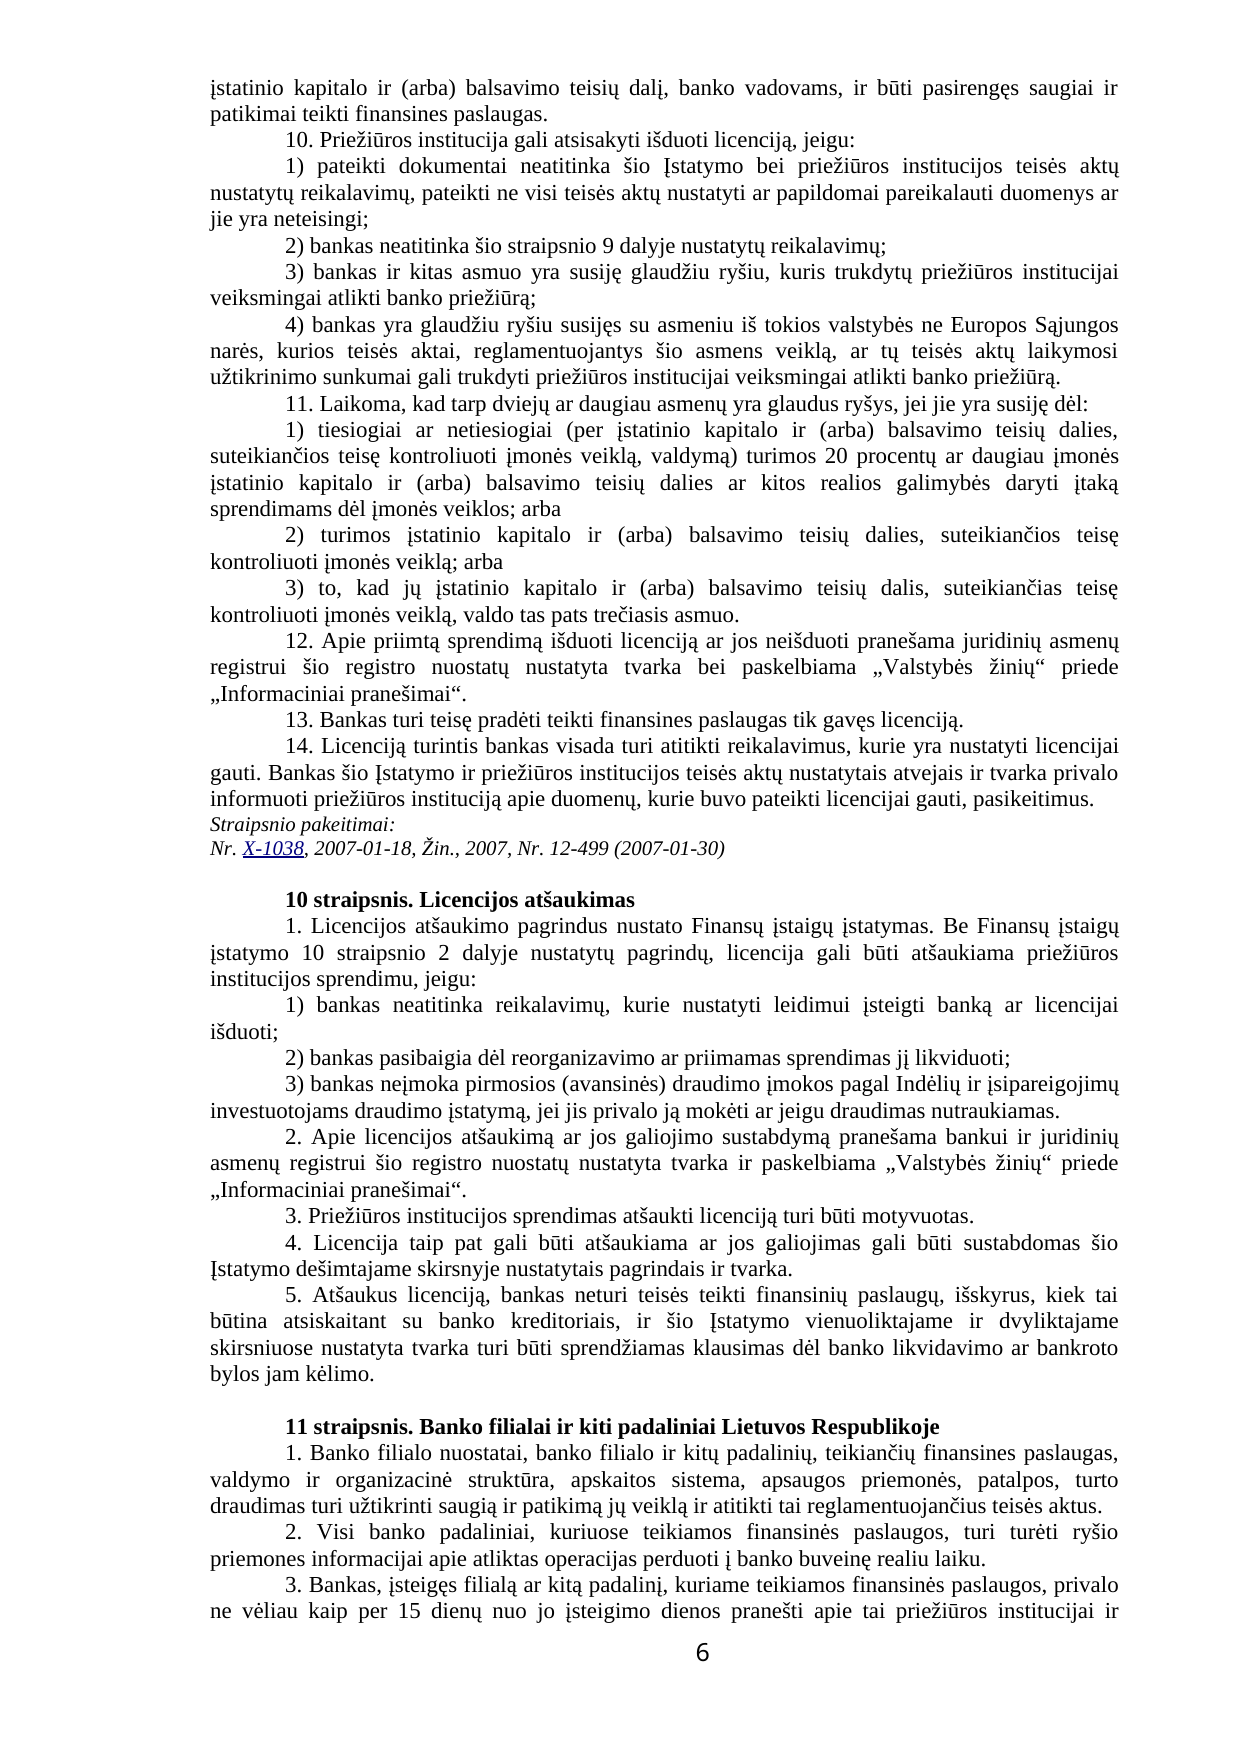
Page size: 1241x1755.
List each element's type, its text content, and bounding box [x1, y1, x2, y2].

text 12. Apie priimtą sprendimą išduoti licenciją ar jos neišduoti pranešama juridinių asmenų registrui šio registro nuostatų nustatyta tvarka bei paskelbiama „Valstybės žinių“ priede „Informaciniai pranešimai“. [210, 627, 1120, 706]
text 13. Bankas turi teisę pradėti teikti finansines paslaugas tik gavęs licenciją. [210, 706, 1120, 732]
text 1) tiesiogiai ar netiesiogiai (per įstatinio kapitalo ir (arba) balsavimo teisių dalies, suteikiančios teisę kontroliuoti įmonės veiklą, valdymą) turimos 20 procentų ar daugiau įmonės įstatinio kapitalo ir (arba) balsavimo teisių dalies ar kitos realios galimybės daryti įtaką sprendimams dėl įmonės veiklos; arba [210, 416, 1120, 522]
text 1) bankas neatitinka reikalavimų, kurie nustatyti leidimui įsteigti banką ar licencijai išduoti; [210, 991, 1120, 1044]
text 3. Priežiūros institucijos sprendimas atšaukti licenciją turi būti motyvuotas. [210, 1202, 1120, 1228]
text 2) bankas pasibaigia dėl reorganizavimo ar priimamas sprendimas jį likviduoti; [210, 1044, 1120, 1070]
text 1. Licencijos atšaukimo pagrindus nustato Finansų įstaigų įstatymas. Be Finansų įstaigų įstatymo 10 straipsnio 2 dalyje nustatytų pagrindų, licencija gali būti atšaukiama priežiūros institucijos sprendimu, jeigu: [210, 912, 1120, 991]
text 3. Bankas, įsteigęs filialą ar kitą padalinį, kuriame teikiamos finansinės paslaugos, privalo ne vėliau kaip per 15 dienų nuo jo įsteigimo dienos pranešti apie tai priežiūros institucijai ir [210, 1571, 1120, 1624]
text 11. Laikoma, kad tarp dviejų ar daugiau asmenų yra glaudus ryšys, jei jie yra susiję dėl: [210, 390, 1120, 416]
text įstatinio kapitalo ir (arba) balsavimo teisių dalį, banko vadovams, ir būti pasirengęs saugiai ir patikimai teikti finansines paslaugas. [210, 73, 1120, 126]
text 14. Licenciją turintis bankas visada turi atitikti reikalavimus, kurie yra nustatyti licencijai gauti. Bankas šio Įstatymo ir priežiūros institucijos teisės aktų nustatytais atvejais ir tvarka privalo informuoti priežiūros instituciją apie duomenų, kurie buvo pateikti licencijai gauti, pasikeitimus. [210, 732, 1120, 811]
text 1) pateikti dokumentai neatitinka šio Įstatymo bei priežiūros institucijos teisės aktų nustatytų reikalavimų, pateikti ne visi teisės aktų nustatyti ar papildomai pareikalauti duomenys ar jie yra neteisingi; [210, 153, 1120, 232]
text 4) bankas yra glaudžiu ryšiu susijęs su asmeniu iš tokios valstybės ne Europos Sąjungos narės, kurios teisės aktai, reglamentuojantys šio asmens veiklą, ar tų teisės aktų laikymosi užtikrinimo sunkumai gali trukdyti priežiūros institucijai veiksmingai atlikti banko priežiūrą. [210, 311, 1120, 390]
text 5. Atšaukus licenciją, bankas neturi teisės teikti finansinių paslaugų, išskyrus, kiek tai būtina atsiskaitant su banko kreditoriais, ir šio Įstatymo vienuoliktajame ir dvyliktajame skirsniuose nustatyta tvarka turi būti sprendžiamas klausimas dėl banko likvidavimo ar bankroto bylos jam kėlimo. [210, 1281, 1120, 1387]
text 2) bankas neatitinka šio straipsnio 9 dalyje nustatytų reikalavimų; [210, 232, 1120, 258]
text 10 straipsnis. Licencijos atšaukimas [210, 886, 1120, 912]
text 3) bankas ir kitas asmuo yra susiję glaudžiu ryšiu, kuris trukdytų priežiūros institucijai veiksmingai atlikti banko priežiūrą; [210, 258, 1120, 311]
text 10. Priežiūros institucija gali atsisakyti išduoti licenciją, jeigu: [210, 126, 1120, 153]
text Straipsnio pakeitimai: [210, 811, 1120, 836]
text 4. Licencija taip pat gali būti atšaukiama ar jos galiojimas gali būti sustabdomas šio Įstatymo dešimtajame skirsnyje nustatytais pagrindais ir tvarka. [210, 1228, 1120, 1281]
text 1. Banko filialo nuostatai, banko filialo ir kitų padalinių, teikiančių finansines paslaugas, valdymo ir organizacinė struktūra, apskaitos sistema, apsaugos priemonės, patalpos, turto draudimas turi užtikrinti saugią ir patikimą jų veiklą ir atitikti tai reglamentuojančius teisės aktus. [210, 1439, 1120, 1518]
text 2) turimos įstatinio kapitalo ir (arba) balsavimo teisių dalies, suteikiančios teisę kontroliuoti įmonės veiklą; arba [210, 522, 1120, 574]
text Nr. X-1038, 2007-01-18, Žin., 2007, Nr. 12-499 (2007-01-30) [210, 836, 1120, 859]
text 2. Apie licencijos atšaukimą ar jos galiojimo sustabdymą pranešama bankui ir juridinių asmenų registrui šio registro nuostatų nustatyta tvarka ir paskelbiama „Valstybės žinių“ priede „Informaciniai pranešimai“. [210, 1123, 1120, 1202]
text 3) bankas neįmoka pirmosios (avansinės) draudimo įmokos pagal Indėlių ir įsipareigojimų investuotojams draudimo įstatymą, jei jis privalo ją mokėti ar jeigu draudimas nutraukiamas. [210, 1070, 1120, 1123]
text 2. Visi banko padaliniai, kuriuose teikiamos finansinės paslaugos, turi turėti ryšio priemones informacijai apie atliktas operacijas perduoti į banko buveinę realiu laiku. [210, 1518, 1120, 1571]
text 3) to, kad jų įstatinio kapitalo ir (arba) balsavimo teisių dalis, suteikiančias teisę kontroliuoti įmonės veiklą, valdo tas pats trečiasis asmuo. [210, 574, 1120, 627]
text 11 straipsnis. Banko filialai ir kiti padaliniai Lietuvos Respublikoje [210, 1413, 1120, 1439]
